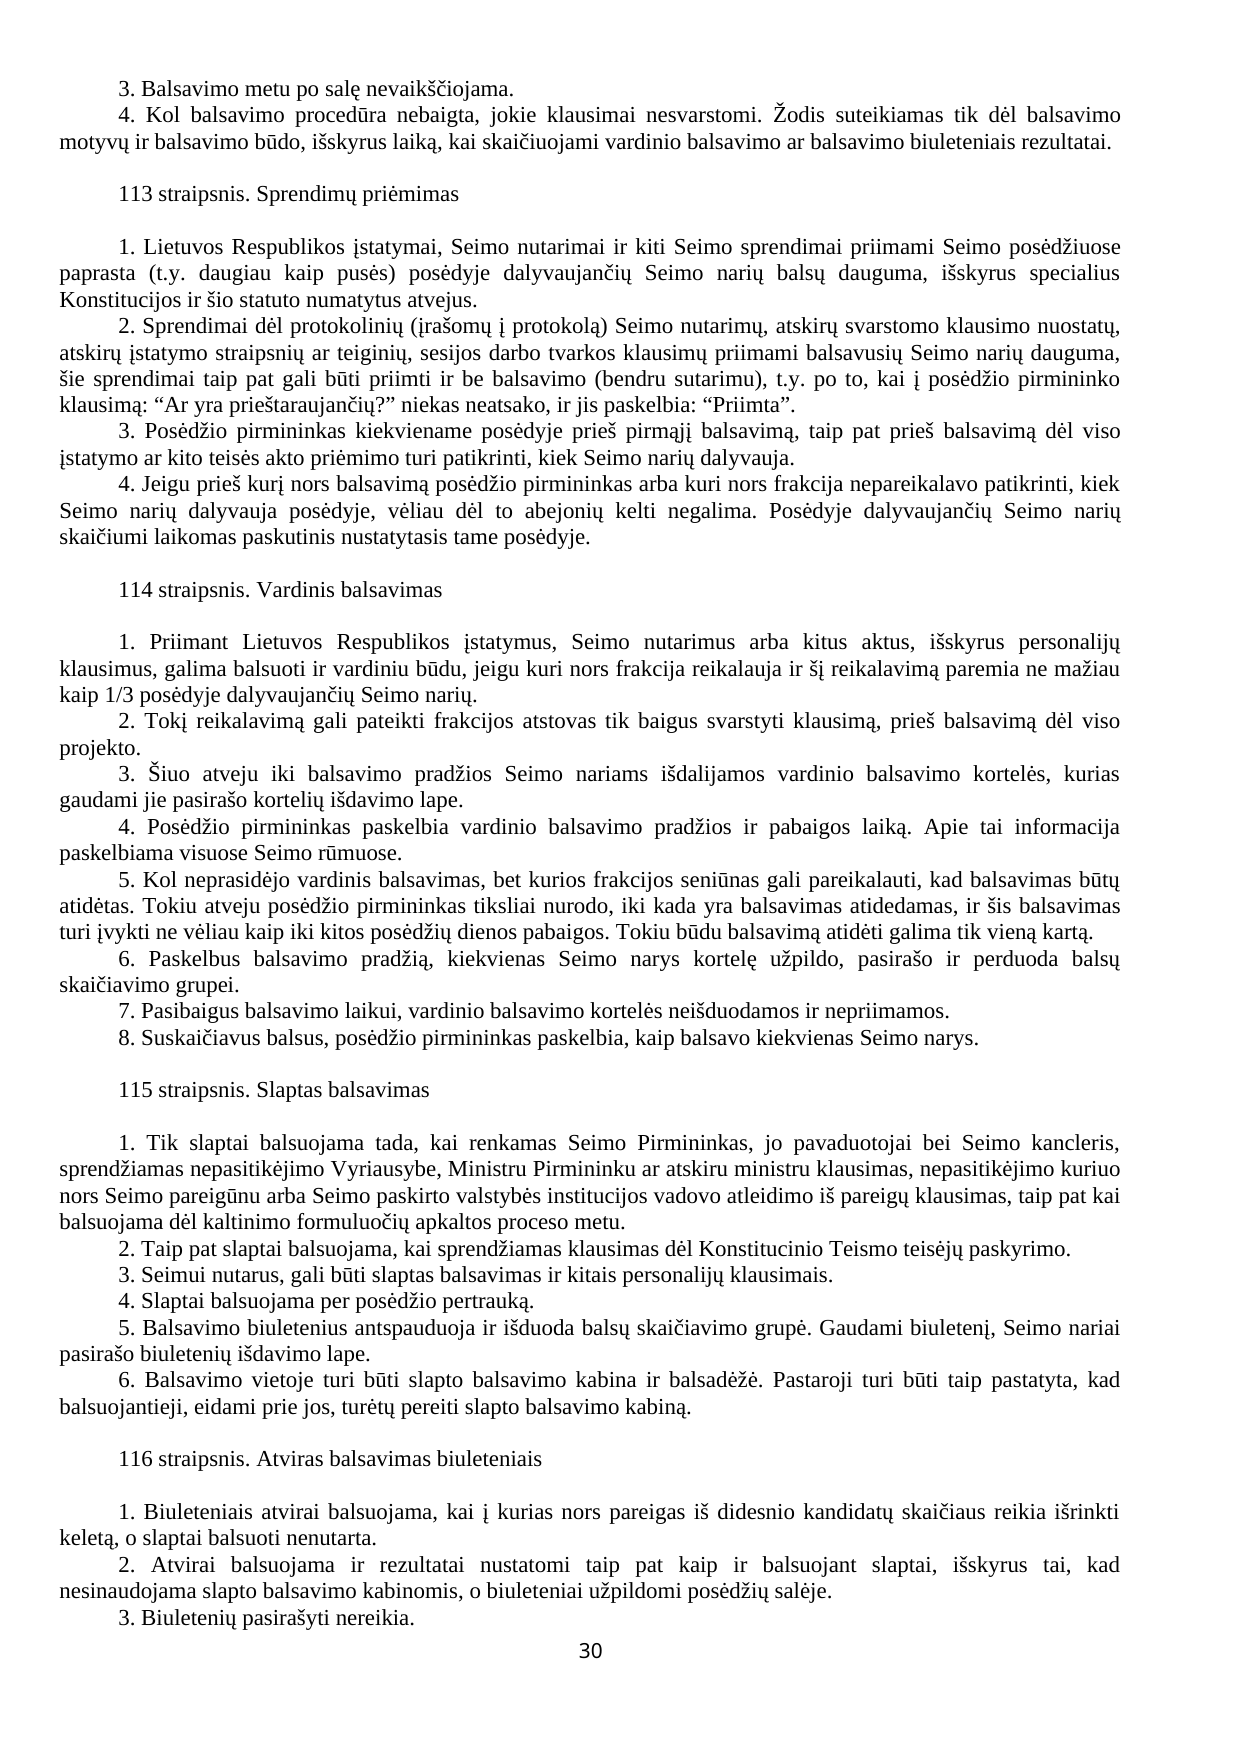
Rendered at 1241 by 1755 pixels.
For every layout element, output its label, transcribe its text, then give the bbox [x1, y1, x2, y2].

text 4. Kol balsavimo procedūra nebaigta, jokie klausimai nesvarstomi. Žodis suteikiamas tik dėl balsavimo motyvų ir balsavimo būdo, išskyrus laiką, kai skaičiuojami vardinio balsavimo ar balsavimo biuleteniais rezultatai. [59, 101, 1122, 154]
text 115 straipsnis. Slaptas balsavimas [59, 1076, 1122, 1103]
text 4. Posėdžio pirmininkas paskelbia vardinio balsavimo pradžios ir pabaigos laiką. Apie tai informacija paskelbiama visuose Seimo rūmuose. [59, 813, 1122, 866]
text 5. Balsavimo biuletenius antspauduoja ir išduoda balsų skaičiavimo grupė. Gaudami biuletenį, Seimo nariai pasirašo biuletenių išdavimo lape. [59, 1314, 1122, 1366]
text 1. Tik slaptai balsuojama tada, kai renkamas Seimo Pirmininkas, jo pavaduotojai bei Seimo kancleris, sprendžiamas nepasitikėjimo Vyriausybe, Ministru Pirmininku ar atskiru ministru klausimas, nepasitikėjimo kuriuo nors Seimo pareigūnu arba Seimo paskirto valstybės institucijos vadovo atleidimo iš pareigų klausimas, taip pat kai balsuojama dėl kaltinimo formuluočių apkaltos proceso metu. [59, 1129, 1122, 1234]
text 3. Šiuo atveju iki balsavimo pradžios Seimo nariams išdalijamos vardinio balsavimo kortelės, kurias gaudami jie pasirašo kortelių išdavimo lape. [59, 760, 1122, 813]
text 3. Seimui nutarus, gali būti slaptas balsavimas ir kitais personalijų klausimais. [59, 1261, 1122, 1287]
text 4. Jeigu prieš kurį nors balsavimą posėdžio pirmininkas arba kuri nors frakcija nepareikalavo patikrinti, kiek Seimo narių dalyvauja posėdyje, vėliau dėl to abejonių kelti negalima. Posėdyje dalyvaujančių Seimo narių skaičiumi laikomas paskutinis nustatytasis tame posėdyje. [59, 470, 1122, 549]
text 8. Suskaičiavus balsus, posėdžio pirmininkas paskelbia, kaip balsavo kiekvienas Seimo narys. [59, 1024, 1122, 1050]
text 2. Tokį reikalavimą gali pateikti frakcijos atstovas tik baigus svarstyti klausimą, prieš balsavimą dėl viso projekto. [59, 707, 1122, 760]
text 3. Balsavimo metu po salę nevaikščiojama. [59, 75, 1122, 101]
text 6. Paskelbus balsavimo pradžią, kiekvienas Seimo narys kortelę užpildo, pasirašo ir perduoda balsų skaičiavimo grupei. [59, 945, 1122, 997]
text 3. Biuletenių pasirašyti nereikia. [59, 1603, 1122, 1630]
text 2. Taip pat slaptai balsuojama, kai sprendžiamas klausimas dėl Konstitucinio Teismo teisėjų paskyrimo. [59, 1234, 1122, 1261]
text 1. Lietuvos Respublikos įstatymai, Seimo nutarimai ir kiti Seimo sprendimai priimami Seimo posėdžiuose paprasta (t.y. daugiau kaip pusės) posėdyje dalyvaujančių Seimo narių balsų dauguma, išskyrus specialius Konstitucijos ir šio statuto numatytus atvejus. [59, 233, 1122, 312]
text 5. Kol neprasidėjo vardinis balsavimas, bet kurios frakcijos seniūnas gali pareikalauti, kad balsavimas būtų atidėtas. Tokiu atveju posėdžio pirmininkas tiksliai nurodo, iki kada yra balsavimas atidedamas, ir šis balsavimas turi įvykti ne vėliau kaip iki kitos posėdžių dienos pabaigos. Tokiu būdu balsavimą atidėti galima tik vieną kartą. [59, 866, 1122, 945]
text 1. Biuleteniais atvirai balsuojama, kai į kurias nors pareigas iš didesnio kandidatų skaičiaus reikia išrinkti keletą, o slaptai balsuoti nenutarta. [59, 1498, 1122, 1551]
text 114 straipsnis. Vardinis balsavimas [59, 576, 1122, 602]
text 113 straipsnis. Sprendimų priėmimas [59, 180, 1122, 207]
text 4. Slaptai balsuojama per posėdžio pertrauką. [59, 1287, 1122, 1314]
text 2. Sprendimai dėl protokolinių (įrašomų į protokolą) Seimo nutarimų, atskirų svarstomo klausimo nuostatų, atskirų įstatymo straipsnių ar teiginių, sesijos darbo tvarkos klausimų priimami balsavusių Seimo narių dauguma, šie sprendimai taip pat gali būti priimti ir be balsavimo (bendru sutarimu), t.y. po to, kai į posėdžio pirmininko klausimą: “Ar yra prieštaraujančių?” niekas neatsako, ir jis paskelbia: “Priimta”. [59, 312, 1122, 418]
text 2. Atvirai balsuojama ir rezultatai nustatomi taip pat kaip ir balsuojant slaptai, išskyrus tai, kad nesinaudojama slapto balsavimo kabinomis, o biuleteniai užpildomi posėdžių salėje. [59, 1551, 1122, 1603]
text 7. Pasibaigus balsavimo laikui, vardinio balsavimo kortelės neišduodamos ir nepriimamos. [59, 997, 1122, 1024]
text 1. Priimant Lietuvos Respublikos įstatymus, Seimo nutarimus arba kitus aktus, išskyrus personalijų klausimus, galima balsuoti ir vardiniu būdu, jeigu kuri nors frakcija reikalauja ir šį reikalavimą paremia ne mažiau kaip 1/3 posėdyje dalyvaujančių Seimo narių. [59, 628, 1122, 707]
text 6. Balsavimo vietoje turi būti slapto balsavimo kabina ir balsadėžė. Pastaroji turi būti taip pastatyta, kad balsuojantieji, eidami prie jos, turėtų pereiti slapto balsavimo kabiną. [59, 1366, 1122, 1419]
text 3. Posėdžio pirmininkas kiekviename posėdyje prieš pirmąjį balsavimą, taip pat prieš balsavimą dėl viso įstatymo ar kito teisės akto priėmimo turi patikrinti, kiek Seimo narių dalyvauja. [59, 418, 1122, 470]
text 116 straipsnis. Atviras balsavimas biuleteniais [59, 1445, 1122, 1472]
